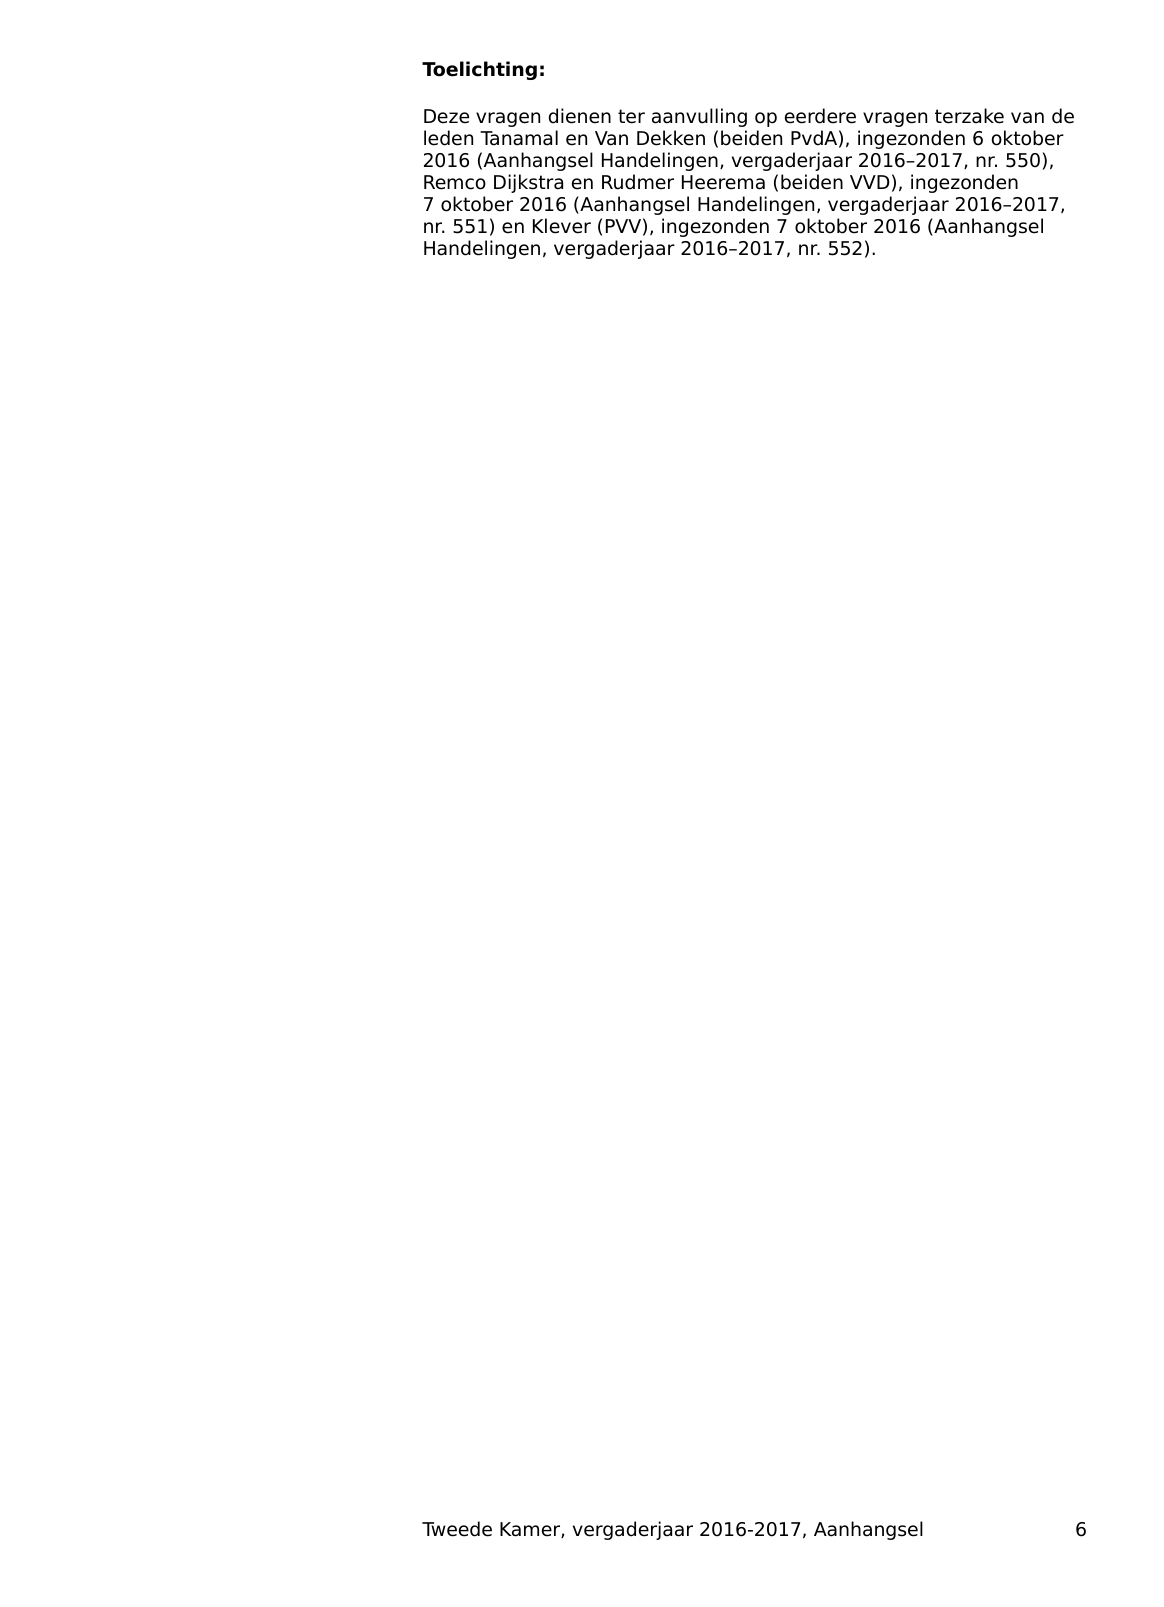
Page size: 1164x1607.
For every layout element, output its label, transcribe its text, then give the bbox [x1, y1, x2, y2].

subtitle Toelichting: [422, 59, 1087, 81]
text Deze vragen dienen ter aanvulling op eerdere vragen terzake van de leden Tanamal en Van Dekken (beiden PvdA), ingezonden 6 oktober 2016 (Aanhangsel Handelingen, vergaderjaar 2016–2017, nr. 550), Remco Dijkstra en Rudmer Heerema (beiden VVD), ingezonden 7 oktober 2016 (Aanhangsel Handelingen, vergaderjaar 2016–2017, nr. 551) en Klever (PVV), ingezonden 7 oktober 2016 (Aanhangsel Handelingen, vergaderjaar 2016–2017, nr. 552). [422, 106, 1087, 260]
